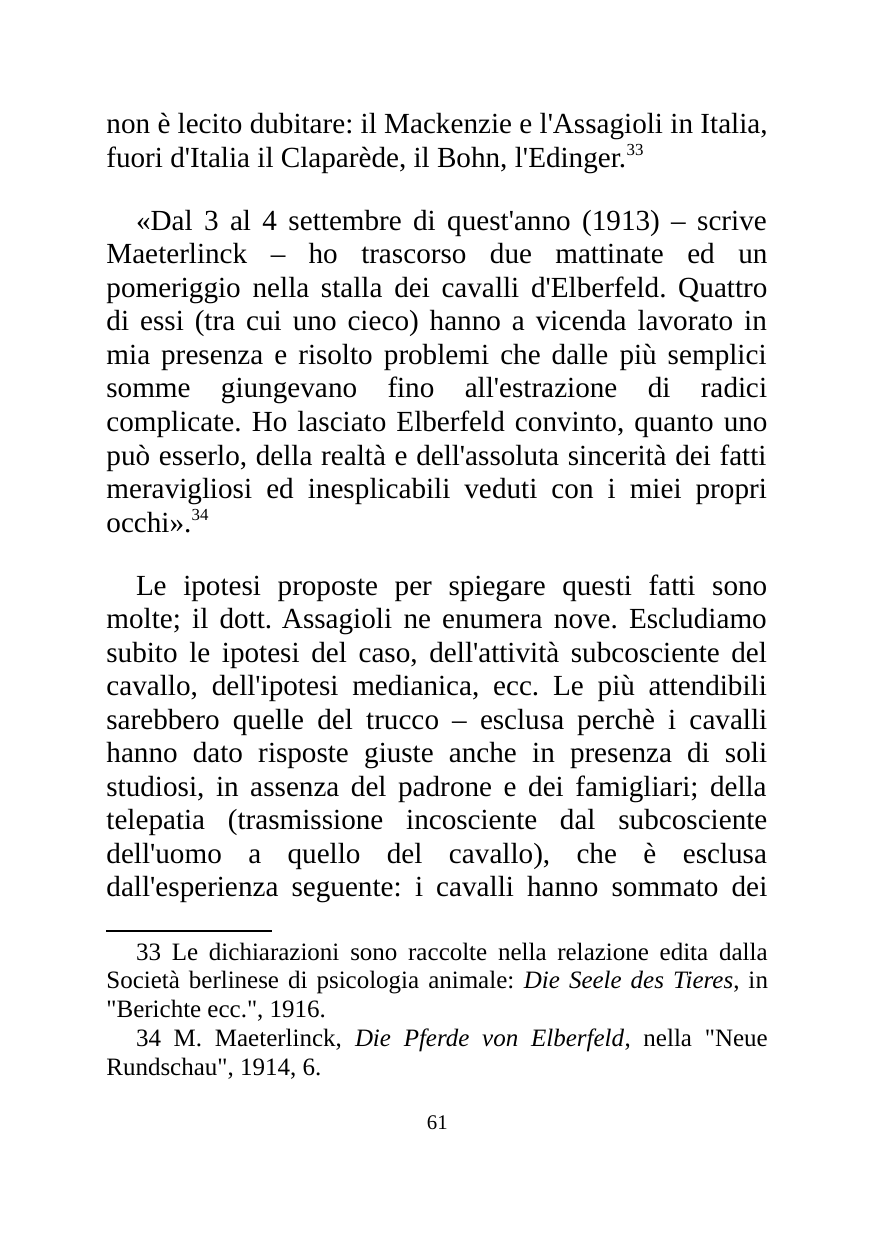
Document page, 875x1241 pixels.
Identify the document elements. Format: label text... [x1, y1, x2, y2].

text M. Maeterlinck, Die Pferde von Elberfeld, nella "Neue Rundschau", 1914, 6. [106, 1023, 768, 1080]
text Le dichiarazioni sono raccolte nella relazione edita dalla Società berlinese di psicologia animale: Die Seele des Tieres, in "Berichte ecc.", 1916. [106, 937, 768, 1023]
text Le ipotesi proposte per spiegare questi fatti sono molte; il dott. Assagioli ne enumera nove. Escludiamo subito le ipotesi del caso, dell'attività subcosciente del cavallo, dell'ipotesi medianica, ecc. Le più attendibili sarebbero quelle del trucco – esclusa perchè i cavalli hanno dato risposte giuste anche in presenza di soli studiosi, in assenza del padrone e dei famigliari; della telepatia (trasmissione incosciente dal subcosciente dell'uomo a quello del cavallo), che è esclusa dall'esperienza seguente: i cavalli hanno sommato dei [106, 568, 768, 903]
text «Dal 3 al 4 settembre di quest'anno (1913) – scrive Maeterlinck – ho trascorso due mattinate ed un pomeriggio nella stalla dei cavalli d'Elberfeld. Quattro di essi (tra cui uno cieco) hanno a vicenda lavorato in mia presenza e risolto problemi che dalle più semplici somme giungevano fino all'estrazione di radici complicate. Ho lasciato Elberfeld convinto, quanto uno può esserlo, della realtà e dell'assoluta sincerità dei fatti meravigliosi ed inesplicabili veduti con i miei propri occhi». [106, 203, 768, 538]
text non è lecito dubitare: il Mackenzie e l'Assagioli in Italia, fuori d'Italia il Claparède, il Bohn, l'Edinger. [106, 106, 768, 173]
